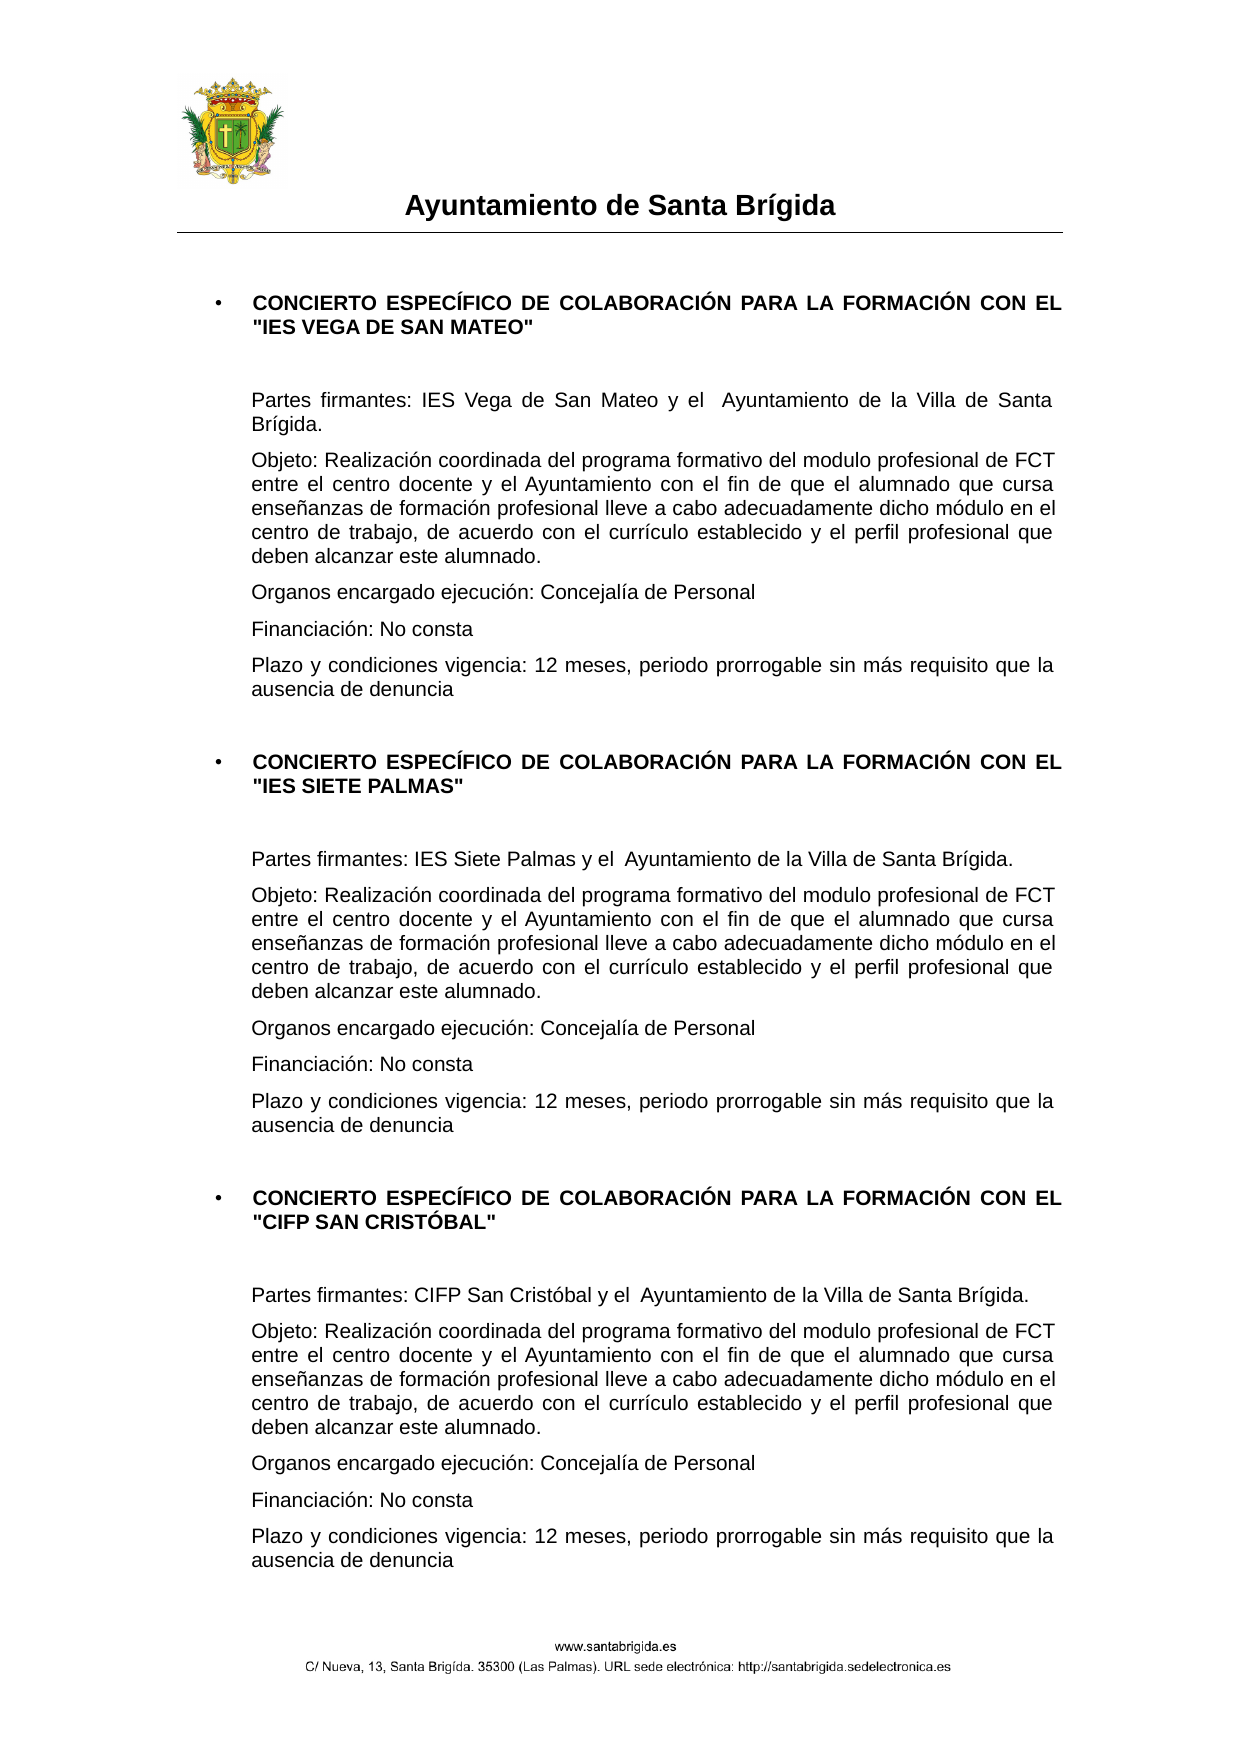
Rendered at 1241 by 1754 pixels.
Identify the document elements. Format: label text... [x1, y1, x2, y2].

text Financiación: No consta [177, 1052, 1063, 1076]
text Objeto: Realización coordinada del programa formativo del modulo profesional de FCT entre el centro docente y el Ayuntamiento con el fin de que el alumnado que cursa enseñanzas de formación profesional lleve a cabo adecuadamente dicho módulo en el centro de trabajo, de acuerdo con el currículo establecido y el perfil profesional que deben alcanzar este alumnado. [177, 1319, 1063, 1439]
list CONCIERTO ESPECÍFICO DE COLABORACIÓN PARA LA FORMACIÓN CON EL "IES VEGA DE SAN MATEO" [215, 290, 1063, 338]
text Financiación: No consta [177, 617, 1063, 641]
text Objeto: Realización coordinada del programa formativo del modulo profesional de FCT entre el centro docente y el Ayuntamiento con el fin de que el alumnado que cursa enseñanzas de formación profesional lleve a cabo adecuadamente dicho módulo en el centro de trabajo, de acuerdo con el currículo establecido y el perfil profesional que deben alcanzar este alumnado. [177, 883, 1063, 1003]
text Objeto: Realización coordinada del programa formativo del modulo profesional de FCT entre el centro docente y el Ayuntamiento con el fin de que el alumnado que cursa enseñanzas de formación profesional lleve a cabo adecuadamente dicho módulo en el centro de trabajo, de acuerdo con el currículo establecido y el perfil profesional que deben alcanzar este alumnado. [177, 448, 1063, 568]
picture [177, 73, 289, 189]
text Organos encargado ejecución: Concejalía de Personal [177, 1016, 1063, 1039]
text Partes firmantes: IES Siete Palmas y el Ayuntamiento de la Villa de Santa Brígida. [177, 847, 1063, 871]
text Organos encargado ejecución: Concejalía de Personal [177, 580, 1063, 604]
text Partes firmantes: IES Vega de San Mateo y el Ayuntamiento de la Villa de Santa Brígida. [177, 387, 1063, 435]
text Partes firmantes: CIFP San Cristóbal y el Ayuntamiento de la Villa de Santa Brígida. [177, 1282, 1063, 1306]
text Plazo y condiciones vigencia: 12 meses, periodo prorrogable sin más requisito que la ausencia de denuncia [177, 1088, 1063, 1136]
list CONCIERTO ESPECÍFICO DE COLABORACIÓN PARA LA FORMACIÓN CON EL "IES SIETE PALMAS" [215, 750, 1063, 798]
text Plazo y condiciones vigencia: 12 meses, periodo prorrogable sin más requisito que la ausencia de denuncia [177, 1524, 1063, 1572]
picture [177, 1636, 1063, 1680]
text Organos encargado ejecución: Concejalía de Personal [177, 1451, 1063, 1475]
text Financiación: No consta [177, 1488, 1063, 1512]
text Plazo y condiciones vigencia: 12 meses, periodo prorrogable sin más requisito que la ausencia de denuncia [177, 653, 1063, 701]
list CONCIERTO ESPECÍFICO DE COLABORACIÓN PARA LA FORMACIÓN CON EL "CIFP SAN CRISTÓBAL" [215, 1185, 1063, 1233]
